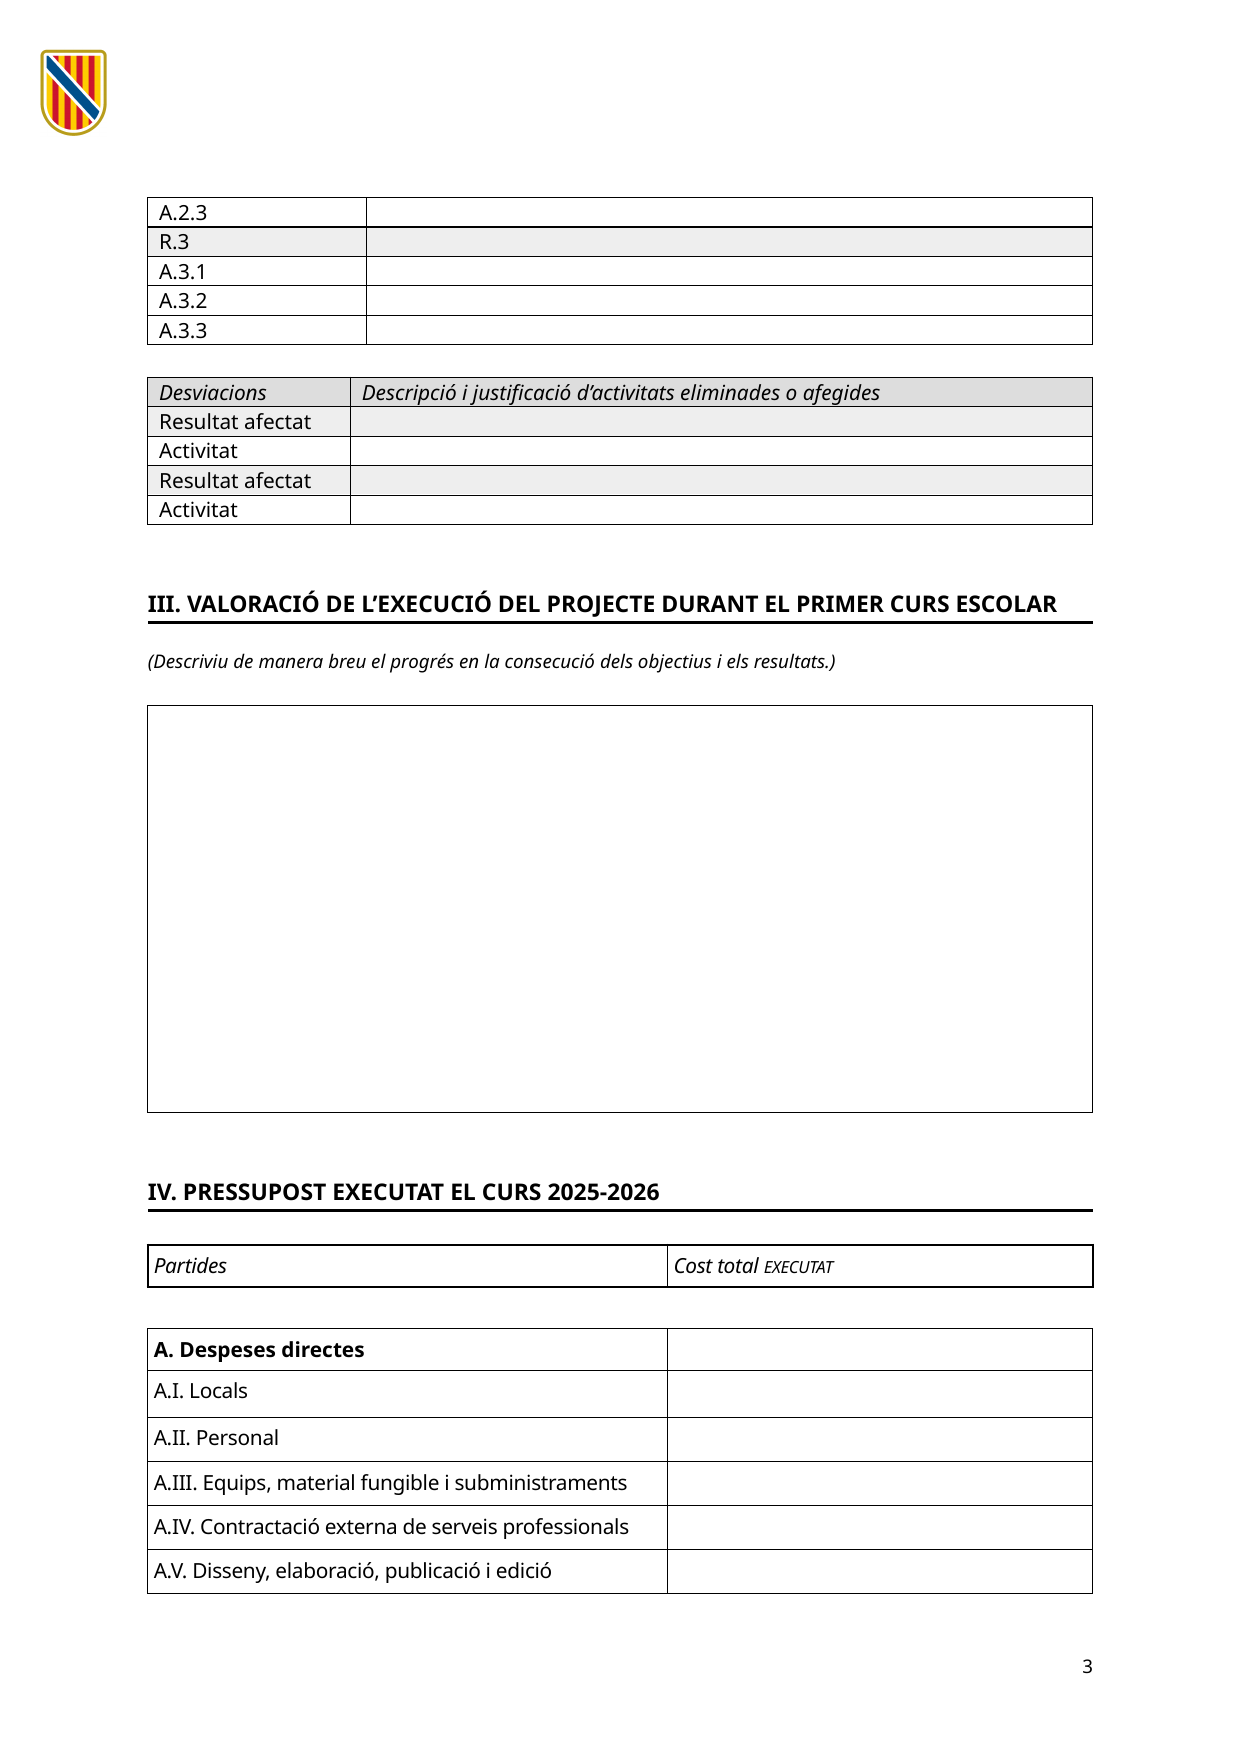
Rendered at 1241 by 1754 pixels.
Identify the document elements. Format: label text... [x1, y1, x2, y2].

table_header Cost total executat [668, 1246, 1092, 1286]
table_header Descripció i justificació d’activitats eliminades o afegides [351, 378, 1092, 406]
table_cell A. Despeses directes [148, 1329, 667, 1369]
table_cell [367, 316, 1092, 344]
table_cell A.2.3 [148, 198, 366, 226]
table_cell A.II. Personal [148, 1418, 667, 1461]
picture [39, 48, 108, 137]
table_cell [668, 1462, 1092, 1505]
table_cell Resultat afectat [148, 407, 350, 436]
table_cell A.3.3 [148, 316, 366, 344]
table_cell [668, 1329, 1092, 1369]
table_cell [367, 228, 1092, 256]
table_cell A.3.1 [148, 257, 366, 285]
table_header Partides [149, 1246, 667, 1286]
table_cell [351, 407, 1092, 436]
table_cell A.IV. Contractació externa de serveis professionals [148, 1506, 667, 1549]
table_cell A.I. Locals [148, 1371, 667, 1417]
table_cell [668, 1288, 1093, 1328]
table_cell [367, 286, 1092, 315]
table_cell [351, 437, 1092, 465]
text III. VALORACIÓ DE L’EXECUCIÓ DEL PROJECTE DURANT EL PRIMER CURS ESCOLAR [148, 588, 1093, 621]
table_cell R.3 [148, 228, 366, 256]
table_cell A.3.2 [148, 286, 366, 315]
table_cell [668, 1550, 1092, 1593]
table_cell A.III. Equips, material fungible i subministraments [148, 1462, 667, 1505]
text IV. PRESSUPOST EXECUTAT EL CURS 2025-2026 [148, 1176, 1093, 1209]
table_header Desviacions [148, 378, 350, 406]
table_header [148, 706, 1092, 1112]
text (Descriviu de manera breu el progrés en la consecució dels objectius i els resultats.) [148, 648, 1093, 674]
table_cell [148, 1288, 667, 1328]
table_cell Resultat afectat [148, 466, 350, 494]
table_cell [668, 1418, 1092, 1461]
table_cell [367, 257, 1092, 285]
table_cell A.V. Disseny, elaboració, publicació i edició [148, 1550, 667, 1593]
table_cell [351, 496, 1092, 524]
table_cell [668, 1371, 1092, 1417]
table_cell Activitat [148, 437, 350, 465]
table_cell [367, 198, 1092, 226]
table_cell [351, 466, 1092, 494]
table_cell Activitat [148, 496, 350, 524]
table_cell [668, 1506, 1092, 1549]
